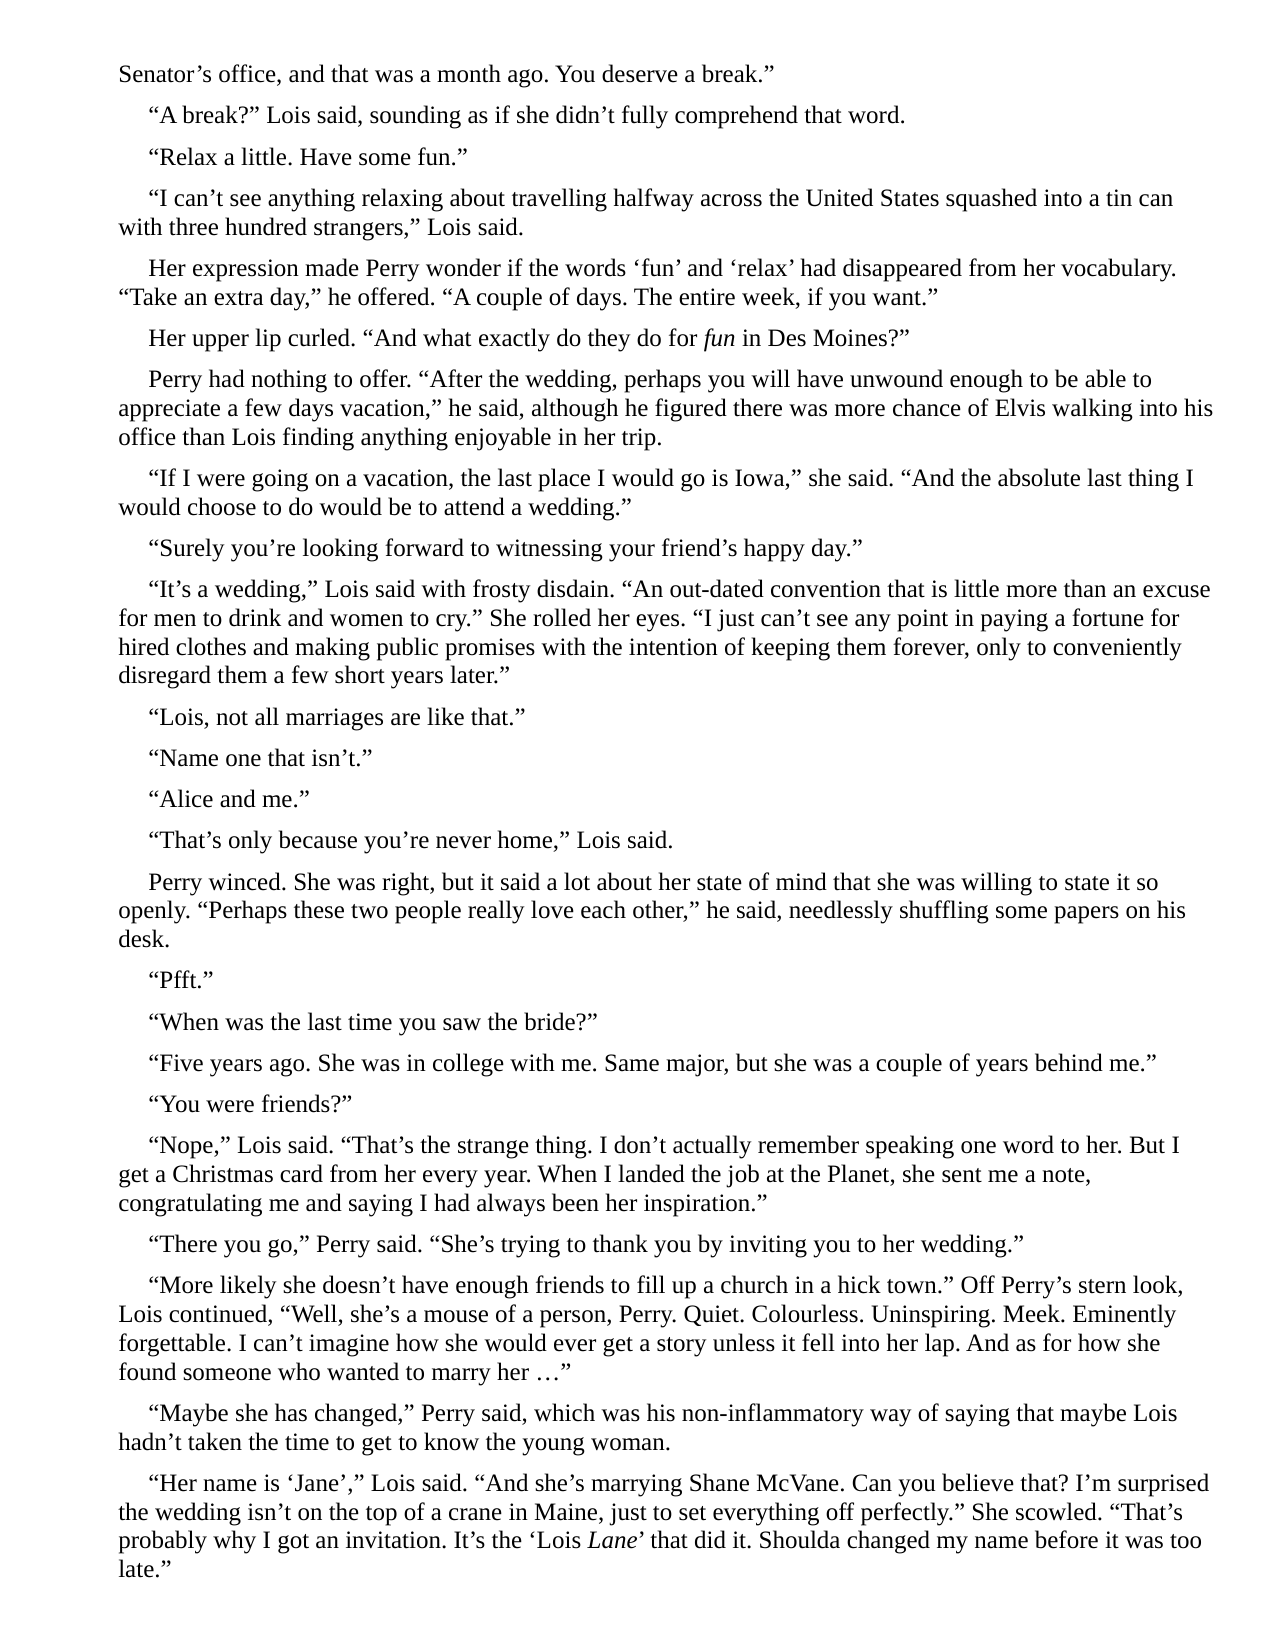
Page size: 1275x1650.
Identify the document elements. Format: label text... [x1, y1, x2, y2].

text “Pfft.” [118, 965, 1216, 994]
text “That’s only because you’re never home,” Lois said. [118, 825, 1216, 854]
text “More likely she doesn’t have enough friends to fill up a church in a hick town.” Off Perry’s stern look, Lois continued, “Well, she’s a mouse of a person, Perry. Quiet. Colourless. Uninspiring. Meek. Eminently forgettable. I can’t imagine how she would ever get a story unless it fell into her lap. And as for how she found someone who wanted to marry her …” [118, 1270, 1216, 1385]
text “Five years ago. She was in college with me. Same major, but she was a couple of years behind me.” [118, 1048, 1216, 1077]
text “A break?” Lois said, sounding as if she didn’t fully comprehend that word. [118, 100, 1216, 129]
text Perry winced. She was right, but it said a lot about her state of mind that she was willing to state it so openly. “Perhaps these two people really love each other,” he said, needlessly shuffling some papers on his desk. [118, 867, 1216, 953]
text “Name one that isn’t.” [118, 743, 1216, 772]
text “If I were going on a vacation, the last place I would go is Iowa,” she said. “And the absolute last thing I would choose to do would be to attend a wedding.” [118, 463, 1216, 520]
text “There you go,” Perry said. “She’s trying to thank you by inviting you to her wedding.” [118, 1229, 1216, 1258]
text “Lois, not all marriages are like that.” [118, 702, 1216, 730]
text “Relax a little. Have some fun.” [118, 142, 1216, 170]
text “Nope,” Lois said. “That’s the strange thing. I don’t actually remember speaking one word to her. But I get a Christmas card from her every year. When I landed the job at the Planet, she sent me a note, congratulating me and saying I had always been her inspiration.” [118, 1130, 1216, 1217]
text “I can’t see anything relaxing about travelling halfway across the United States squashed into a tin can with three hundred strangers,” Lois said. [118, 183, 1216, 240]
text Her expression made Perry wonder if the words ‘fun’ and ‘relax’ had disappeared from her vocabulary. “Take an extra day,” he offered. “A couple of days. The entire week, if you want.” [118, 253, 1216, 310]
text “Alice and me.” [118, 784, 1216, 813]
text “Maybe she has changed,” Perry said, which was his non-inflammatory way of saying that maybe Lois hadn’t taken the time to get to know the young woman. [118, 1398, 1216, 1455]
text “Surely you’re looking forward to witnessing your friend’s happy day.” [118, 533, 1216, 562]
text “You were friends?” [118, 1089, 1216, 1118]
text “When was the last time you saw the bride?” [118, 1007, 1216, 1035]
text Senator’s office, and that was a month ago. You deserve a break.” [118, 59, 1216, 88]
text Perry had nothing to offer. “After the wedding, perhaps you will have unwound enough to be able to appreciate a few days vacation,” he said, although he figured there was more chance of Elvis walking into his office than Lois finding anything enjoyable in her trip. [118, 364, 1216, 450]
text “It’s a wedding,” Lois said with frosty disdain. “An out-dated convention that is little more than an excuse for men to drink and women to cry.” She rolled her eyes. “I just can’t see any point in paying a fortune for hired clothes and making public promises with the intention of keeping them forever, only to conveniently disregard them a few short years later.” [118, 574, 1216, 689]
text Her upper lip curled. “And what exactly do they do for fun in Des Moines?” [118, 323, 1216, 352]
text “Her name is ‘Jane’,” Lois said. “And she’s marrying Shane McVane. Can you believe that? I’m surprised the wedding isn’t on the top of a crane in Maine, just to set everything off perfectly.” She scowled. “That’s probably why I got an invitation. It’s the ‘Lois Lane’ that did it. Shoulda changed my name before it was too late.” [118, 1468, 1216, 1583]
